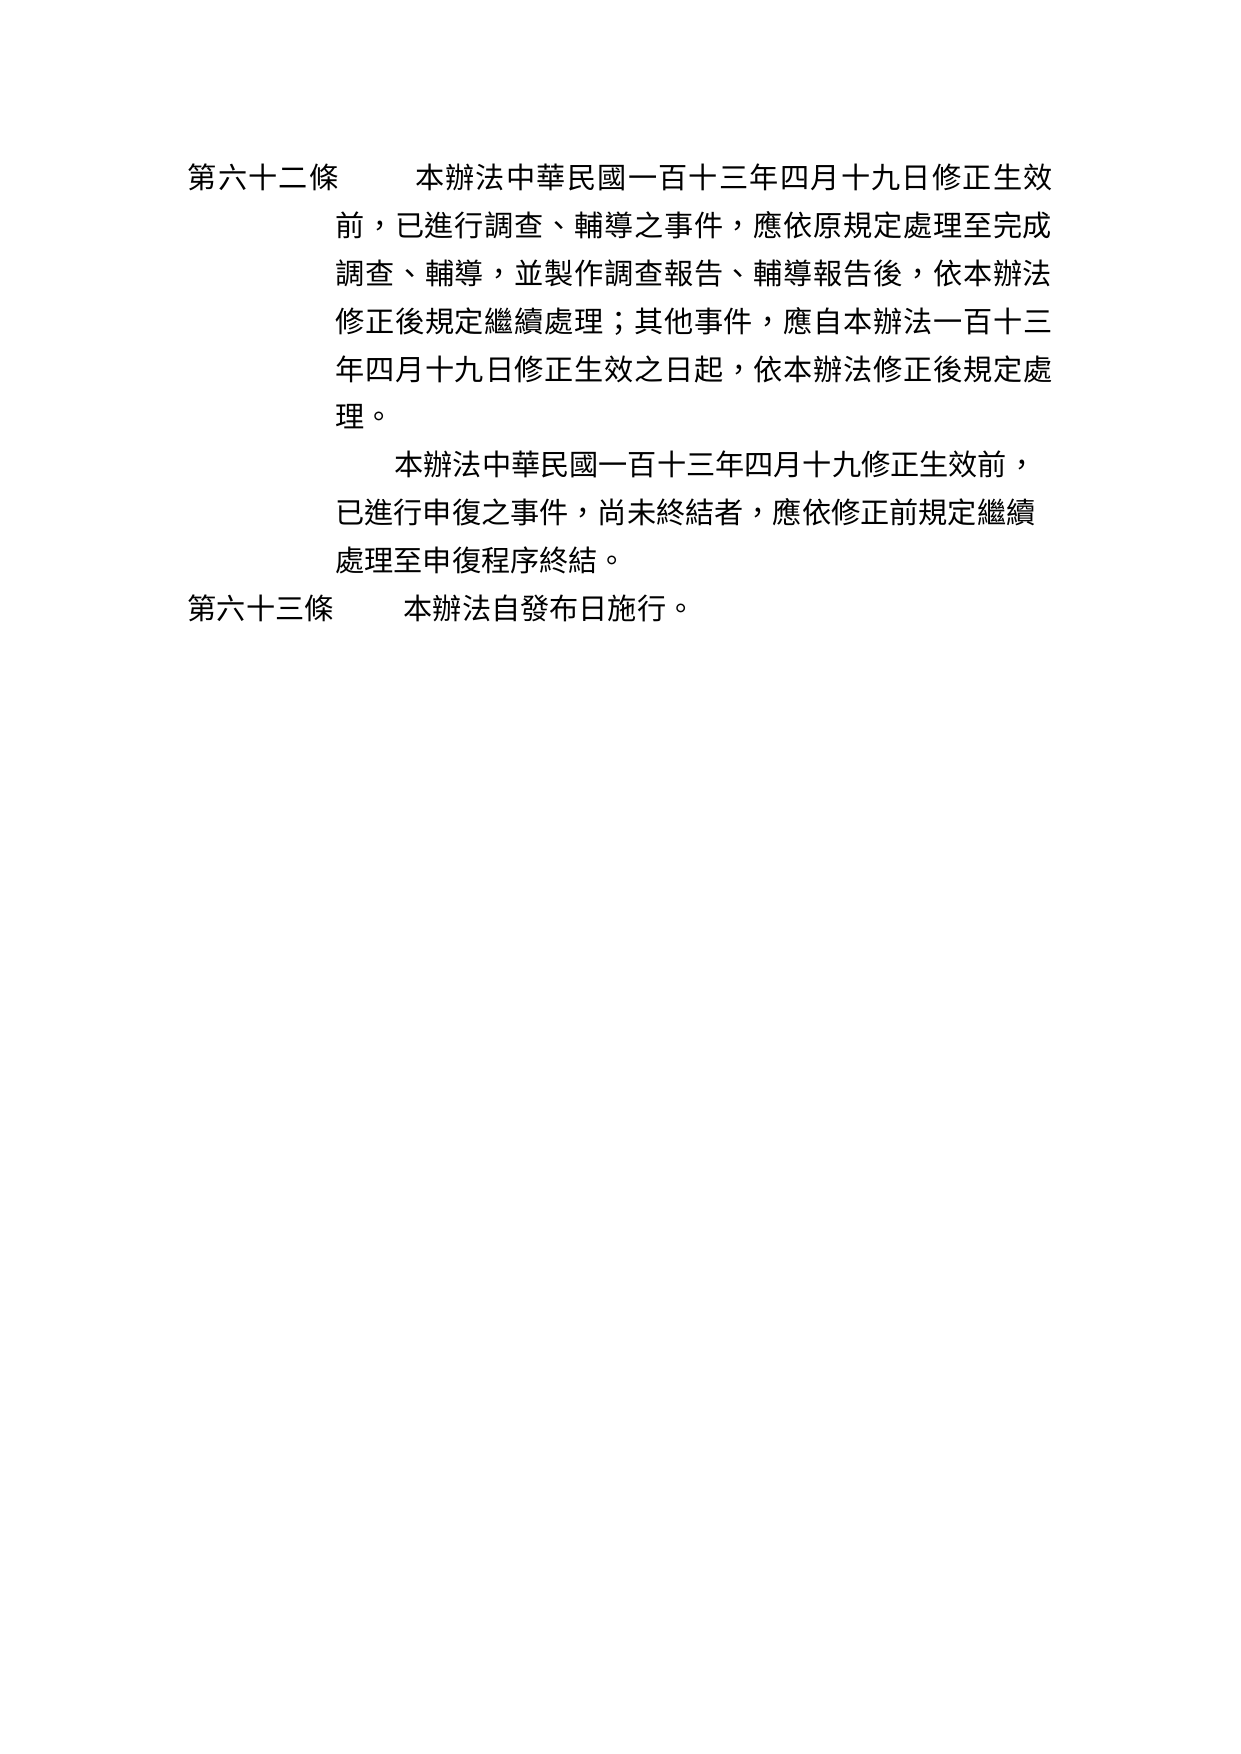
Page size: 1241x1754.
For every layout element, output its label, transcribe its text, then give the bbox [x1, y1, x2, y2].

text 第六十二條 本辦法中華民國一百十三年四月十九日修正生效前，已進行調查、輔導之事件，應依原規定處理至完成調查、輔導，並製作調查報告、輔導報告後，依本辦法修正後規定繼續處理；其他事件，應自本辦法一百十三年四月十九日修正生效之日起，依本辦法修正後規定處理。 [187, 150, 1053, 437]
text 本辦法中華民國一百十三年四月十九修正生效前，已進行申復之事件，尚未終結者，應依修正前規定繼續處理至申復程序終結。 [335, 437, 1053, 581]
text 第六十三條 本辦法自發布日施行。 [187, 581, 1053, 629]
